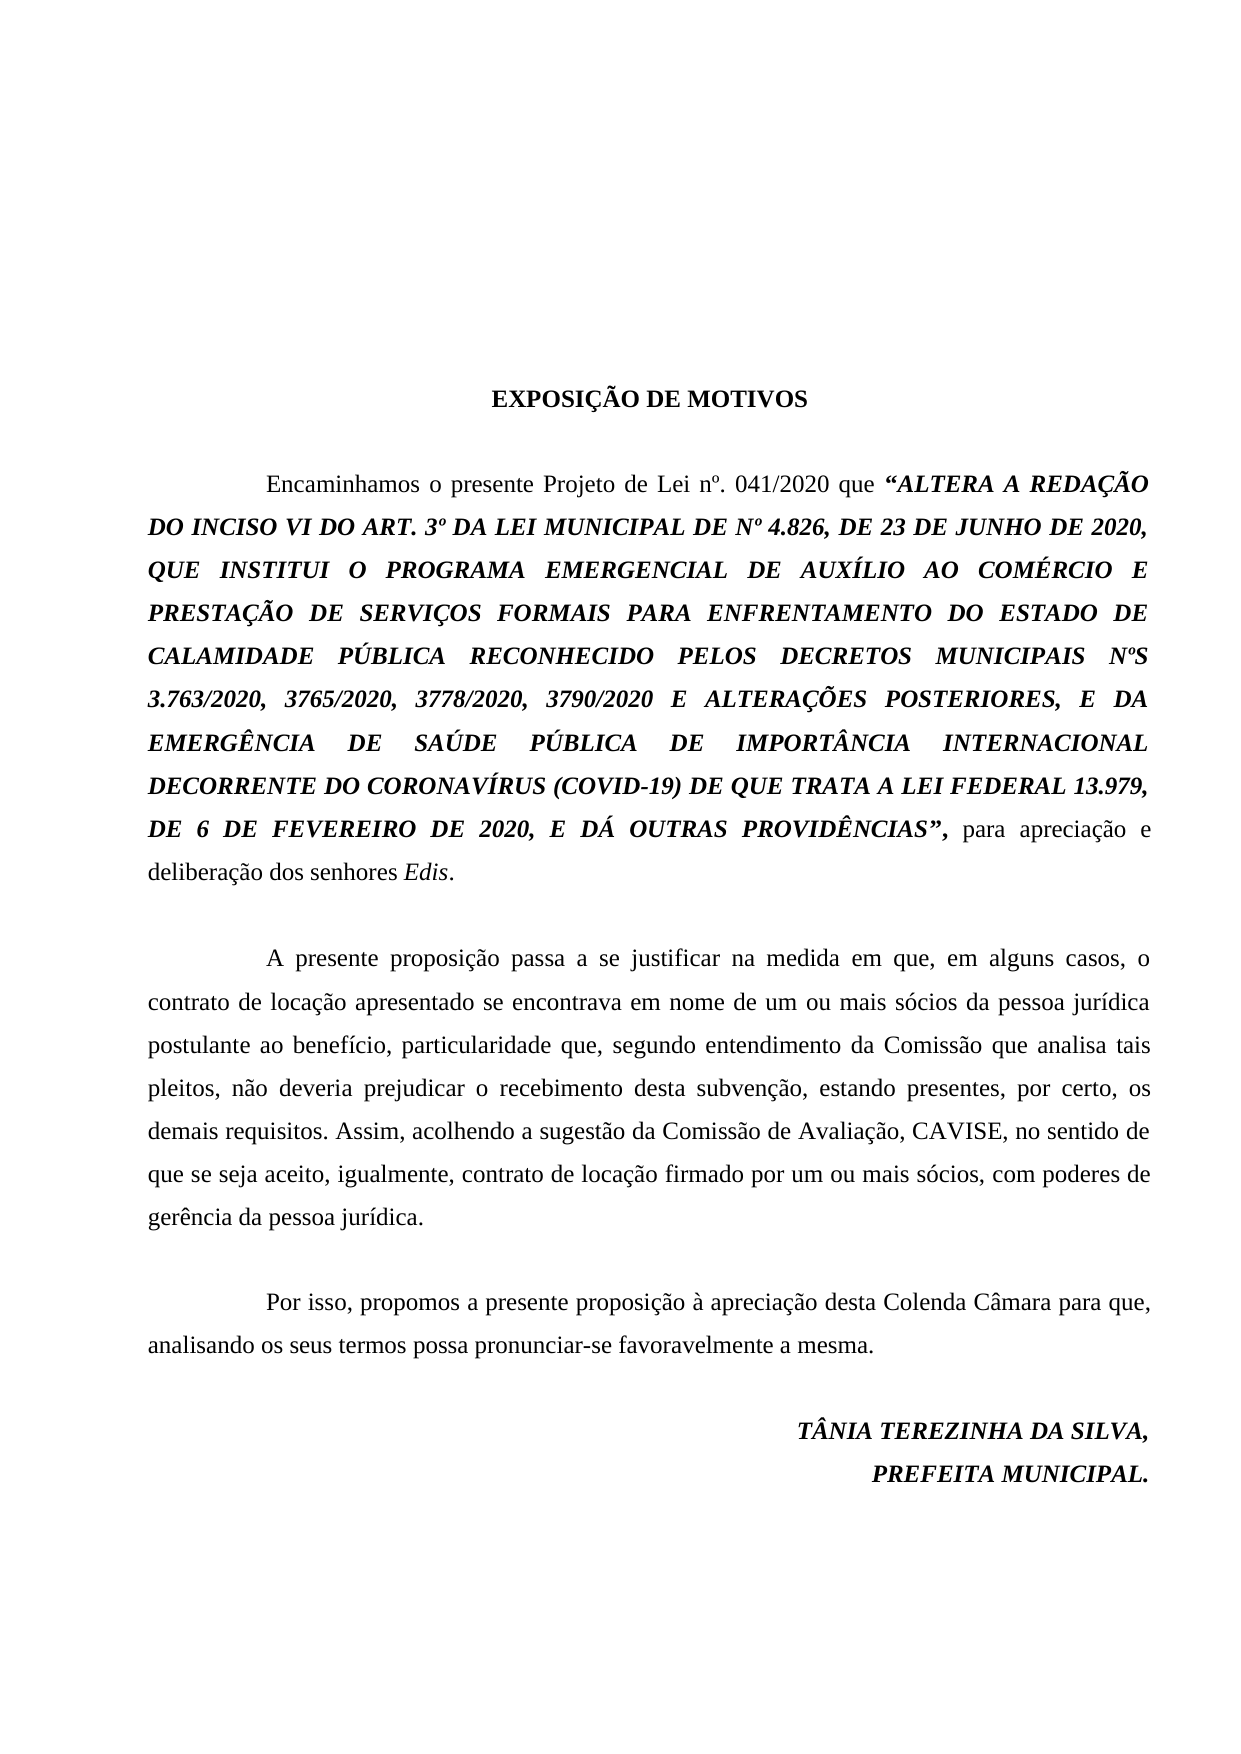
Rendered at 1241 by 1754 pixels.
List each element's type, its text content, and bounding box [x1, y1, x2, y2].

text PREFEITA MUNICIPAL. [148, 1459, 1152, 1488]
text EXPOSIÇÃO DE MOTIVOS [148, 384, 1152, 413]
text Por isso, propomos a presente proposição à apreciação desta Colenda Câmara para que, analisando os seus termos possa pronunciar-se favoravelmente a mesma. [148, 1287, 1152, 1359]
text TÂNIA TEREZINHA DA SILVA, [148, 1416, 1152, 1444]
text Encaminhamos o presente Projeto de Lei nº. 041/2020 que “ALTERA A REDAÇÃO DO INCISO VI DO ART. 3º DA LEI MUNICIPAL DE Nº 4.826, DE 23 DE JUNHO DE 2020, QUE INSTITUI O PROGRAMA EMERGENCIAL DE AUXÍLIO AO COMÉRCIO E PRESTAÇÃO DE SERVIÇOS FORMAIS PARA ENFRENTAMENTO DO ESTADO DE CALAMIDADE PÚBLICA RECONHECIDO PELOS DECRETOS MUNICIPAIS NºS 3.763/2020, 3765/2020, 3778/2020, 3790/2020 E ALTERAÇÕES POSTERIORES, E DA EMERGÊNCIA DE SAÚDE PÚBLICA DE IMPORTÂNCIA INTERNACIONAL DECORRENTE DO CORONAVÍRUS (COVID-19) DE QUE TRATA A LEI FEDERAL 13.979, DE 6 DE FEVEREIRO DE 2020, E DÁ OUTRAS PROVIDÊNCIAS”, para apreciação e deliberação dos senhores Edis. [148, 469, 1152, 886]
text A presente proposição passa a se justificar na medida em que, em alguns casos, o contrato de locação apresentado se encontrava em nome de um ou mais sócios da pessoa jurídica postulante ao benefício, particularidade que, segundo entendimento da Comissão que analisa tais pleitos, não deveria prejudicar o recebimento desta subvenção, estando presentes, por certo, os demais requisitos. Assim, acolhendo a sugestão da Comissão de Avaliação, CAVISE, no sentido de que se seja aceito, igualmente, contrato de locação firmado por um ou mais sócios, com poderes de gerência da pessoa jurídica. [148, 943, 1152, 1231]
